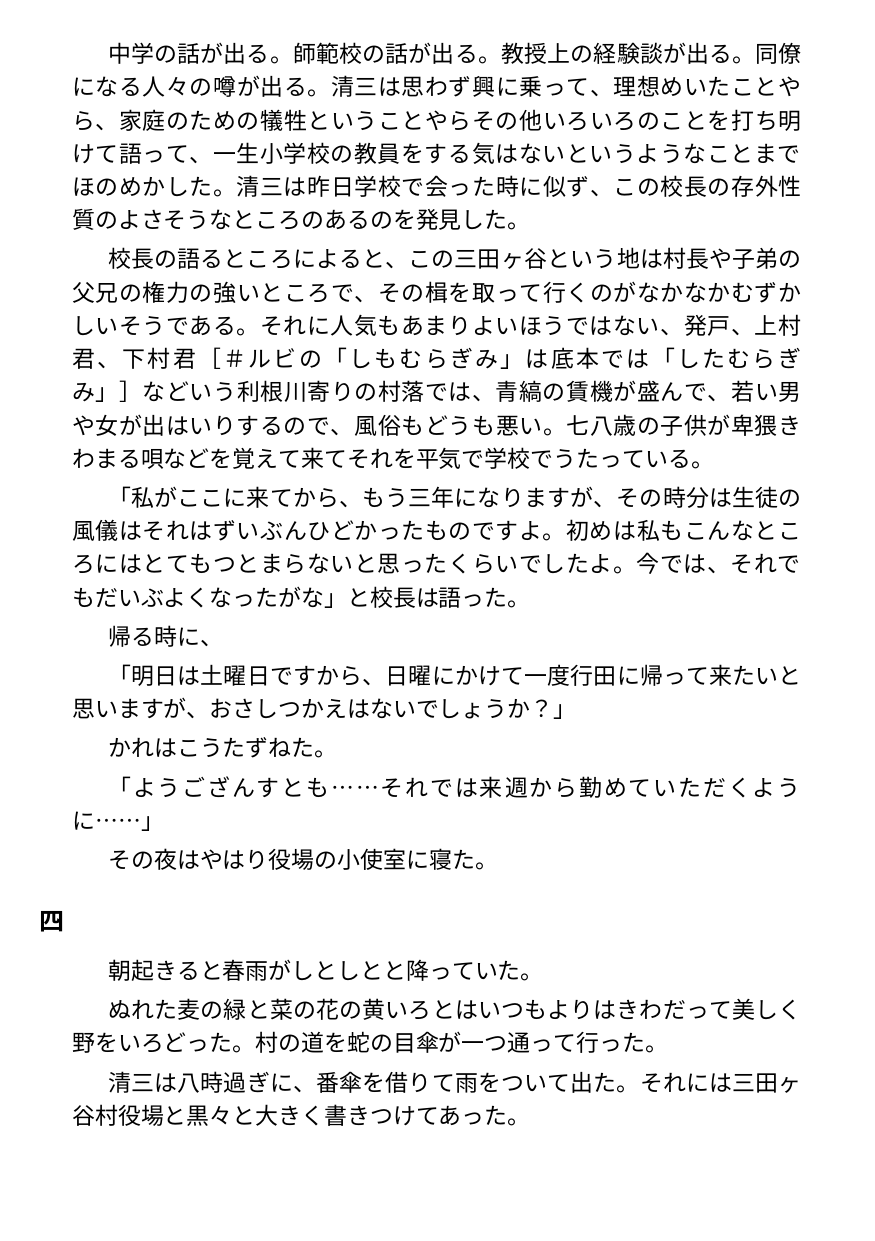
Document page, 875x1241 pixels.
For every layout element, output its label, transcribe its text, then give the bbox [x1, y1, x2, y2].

text その夜はやはり役場の小使室に寝た。 [72, 842, 802, 875]
text 校長の語るところによると、この三田ヶ谷という地は村長や子弟の父兄の権力の強いところで、その楫を取って行くのがなかなかむずかしいそうである。それに人気もあまりよいほうではない、発戸、上村君、下村君［＃ルビの「しもむらぎみ」は底本では「したむらぎみ」］などいう利根川寄りの村落では、青縞の賃機が盛んで、若い男や女が出はいりするので、風俗もどうも悪い。七八歳の子供が卑猥きわまる唄などを覚えて来てそれを平気で学校でうたっている。 [72, 241, 802, 474]
text 「ようござんすとも……それでは来週から勤めていただくように……」 [72, 769, 802, 836]
text ぬれた麦の緑と菜の花の黄いろとはいつもよりはきわだって美しく野をいろどった。村の道を蛇の目傘が一つ通って行った。 [72, 992, 802, 1058]
text 帰る時に、 [72, 619, 802, 652]
text 「明日は土曜日ですから、日曜にかけて一度行田に帰って来たいと思いますが、おさしつかえはないでしょうか？」 [72, 658, 802, 724]
text 「私がここに来てから、もう三年になりますが、その時分は生徒の風儀はそれはずいぶんひどかったものですよ。初めは私もこんなところにはとてもつとまらないと思ったくらいでしたよ。今では、それでもだいぶよくなったがな」と校長は語った。 [72, 480, 802, 613]
text かれはこうたずねた。 [72, 730, 802, 763]
text 中学の話が出る。師範校の話が出る。教授上の経験談が出る。同僚になる人々の噂が出る。清三は思わず興に乗って、理想めいたことやら、家庭のための犠牲ということやらその他いろいろのことを打ち明けて語って、一生小学校の教員をする気はないというようなことまでほのめかした。清三は昨日学校で会った時に似ず、この校長の存外性質のよさそうなところのあるのを発見した。 [72, 36, 802, 235]
text 朝起きると春雨がしとしとと降っていた。 [72, 953, 802, 986]
text 清三は八時過ぎに、番傘を借りて雨をついて出た。それには三田ヶ谷村役場と黒々と大きく書きつけてあった。 [72, 1064, 802, 1131]
subtitle 四 [36, 899, 838, 941]
